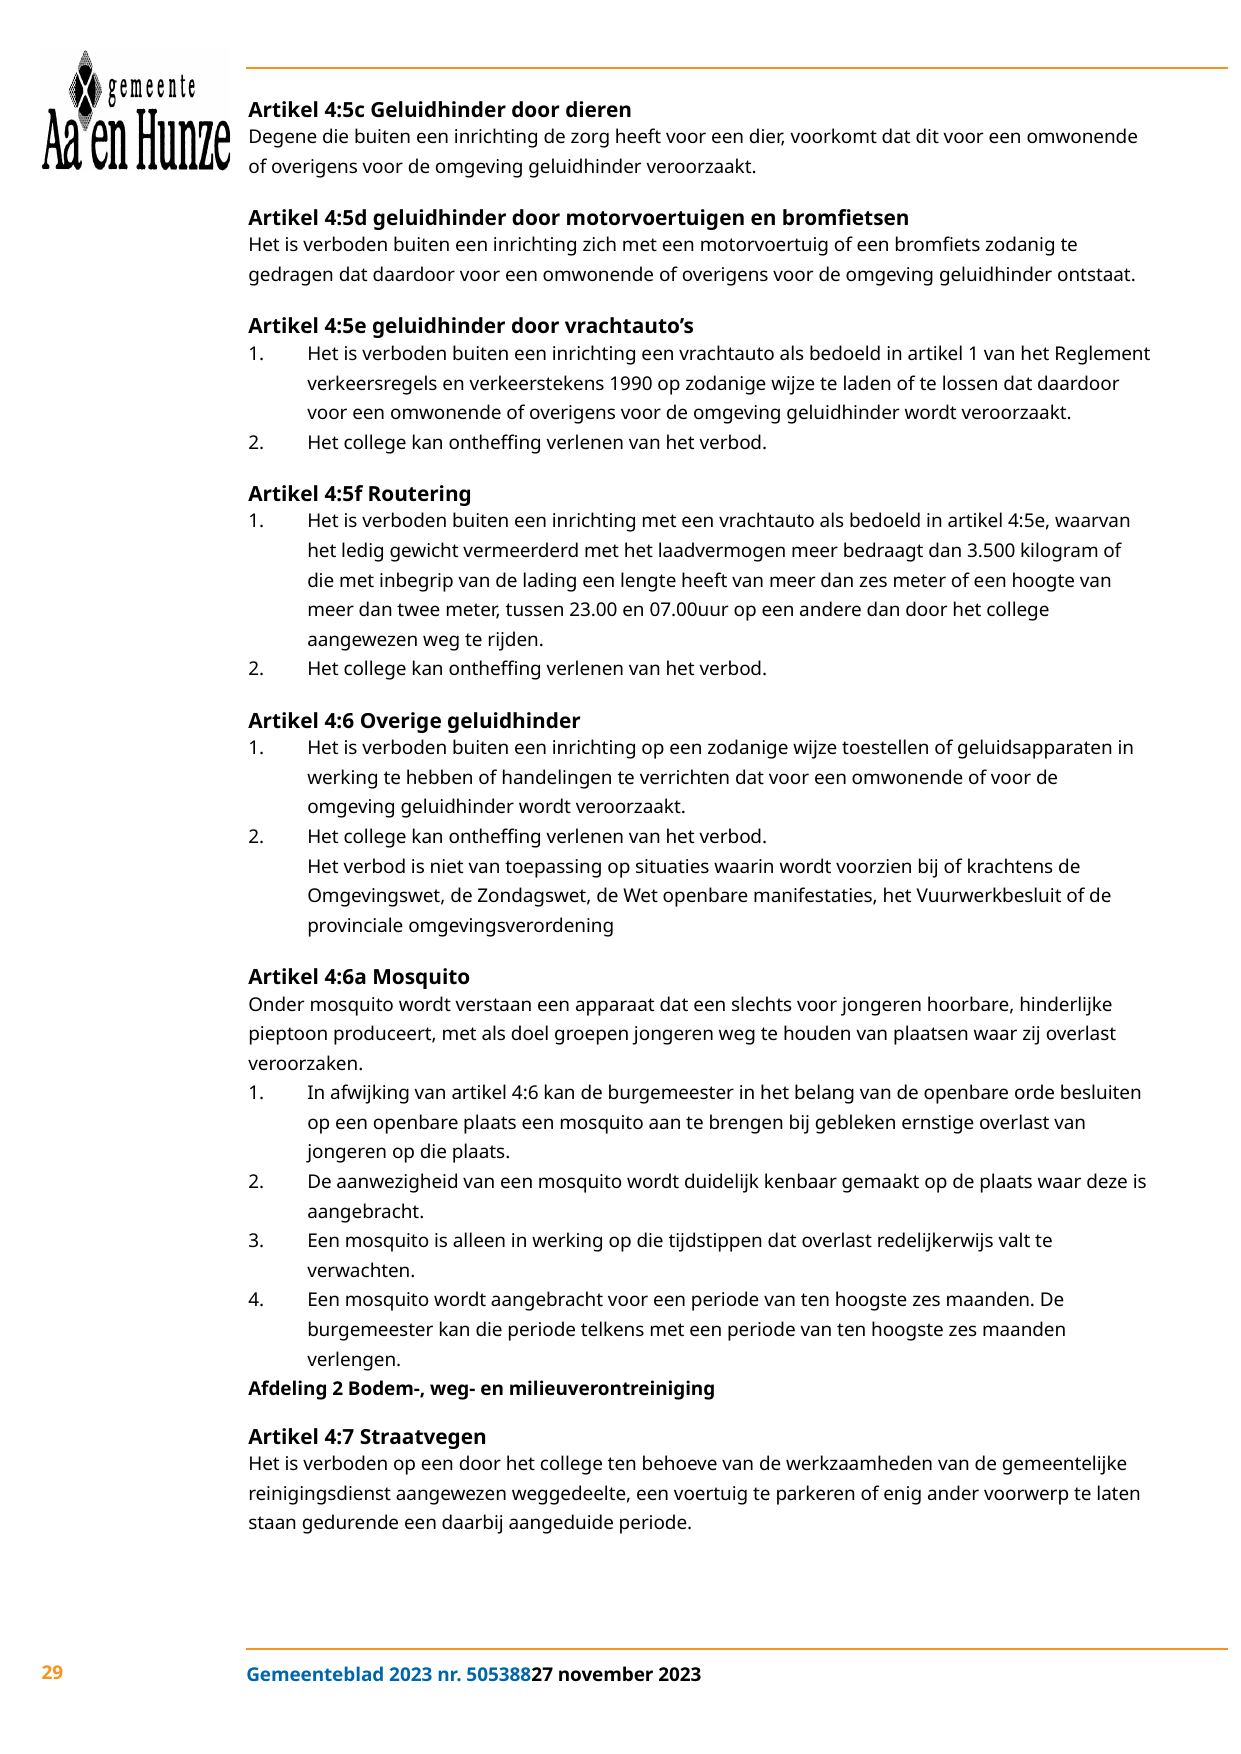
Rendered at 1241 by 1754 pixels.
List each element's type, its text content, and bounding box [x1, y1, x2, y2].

text Artikel 4:7 Straatvegen [248, 1422, 1152, 1450]
list De aanwezigheid van een mosquito wordt duidelijk kenbaar gemaakt op de plaats waar deze is aangebracht. [248, 1168, 1152, 1224]
list Een mosquito is alleen in werking op die tijdstippen dat overlast redelijkerwijs valt te verwachten. [248, 1227, 1152, 1283]
text Artikel 4:5e geluidhinder door vrachtauto’s [248, 312, 1152, 340]
list Het verbod is niet van toepassing op situaties waarin wordt voorzien bij of krachtens de Omgevingswet, de Zondagswet, de Wet openbare manifestaties, het Vuurwerkbesluit of de provinciale omgevingsverordening [248, 853, 1152, 938]
picture [41, 47, 231, 172]
list In afwijking van artikel 4:6 kan de burgemeester in het belang van de openbare orde besluiten op een openbare plaats een mosquito aan te brengen bij gebleken ernstige overlast van jongeren op die plaats. [248, 1079, 1152, 1164]
list Een mosquito wordt aangebracht voor een periode van ten hoogste zes maanden. De burgemeester kan die periode telkens met een periode van ten hoogste zes maanden verlengen. [248, 1287, 1152, 1372]
text Artikel 4:5c Geluidhinder door dieren [248, 95, 1152, 123]
text Degene die buiten een inrichting de zorg heeft voor een dier, voorkomt dat dit voor een omwonende of overigens voor de omgeving geluidhinder veroorzaakt. [248, 123, 1152, 178]
text Artikel 4:5f Routering [248, 479, 1152, 508]
text Het is verboden op een door het college ten behoeve van de werkzaamheden van de gemeentelijke reinigingsdienst aangewezen weggedeelte, een voertuig te parkeren of enig ander voorwerp te laten staan gedurende een daarbij aangeduide periode. [248, 1450, 1152, 1535]
text Het is verboden buiten een inrichting zich met een motorvoertuig of een bromfiets zodanig te gedragen dat daardoor voor een omwonende of overigens voor de omgeving geluidhinder ontstaat. [248, 232, 1152, 287]
list Het college kan ontheffing verlenen van het verbod. [248, 429, 1152, 454]
list Het is verboden buiten een inrichting een vrachtauto als bedoeld in artikel 1 van het Reglement verkeersregels en verkeerstekens 1990 op zodanige wijze te laden of te lossen dat daardoor voor een omwonende of overigens voor de omgeving geluidhinder wordt veroorzaakt. [248, 340, 1152, 425]
list Het is verboden buiten een inrichting op een zodanige wijze toestellen of geluidsapparaten in werking te hebben of handelingen te verrichten dat voor een omwonende of voor de omgeving geluidhinder wordt veroorzaakt. [248, 734, 1152, 819]
text Afdeling 2 Bodem-, weg- en milieuverontreiniging [248, 1375, 1152, 1401]
list Het is verboden buiten een inrichting met een vrachtauto als bedoeld in artikel 4:5e, waarvan het ledig gewicht vermeerderd met het laadvermogen meer bedraagt dan 3.500 kilogram of die met inbegrip van de lading een lengte heeft van meer dan zes meter of een hoogte van meer dan twee meter, tussen 23.00 en 07.00uur op een andere dan door het college aangewezen weg te rijden. [248, 508, 1152, 652]
text Artikel 4:6a Mosquito [248, 962, 1152, 991]
text Artikel 4:5d geluidhinder door motorvoertuigen en bromfietsen [248, 203, 1152, 232]
text Artikel 4:6 Overige geluidhinder [248, 706, 1152, 734]
list Het college kan ontheffing verlenen van het verbod. [248, 656, 1152, 681]
list Het college kan ontheffing verlenen van het verbod. [248, 823, 1152, 849]
text Onder mosquito wordt verstaan een apparaat dat een slechts voor jongeren hoorbare, hinderlijke pieptoon produceert, met als doel groepen jongeren weg te houden van plaatsen waar zij overlast veroorzaken. [248, 991, 1152, 1076]
